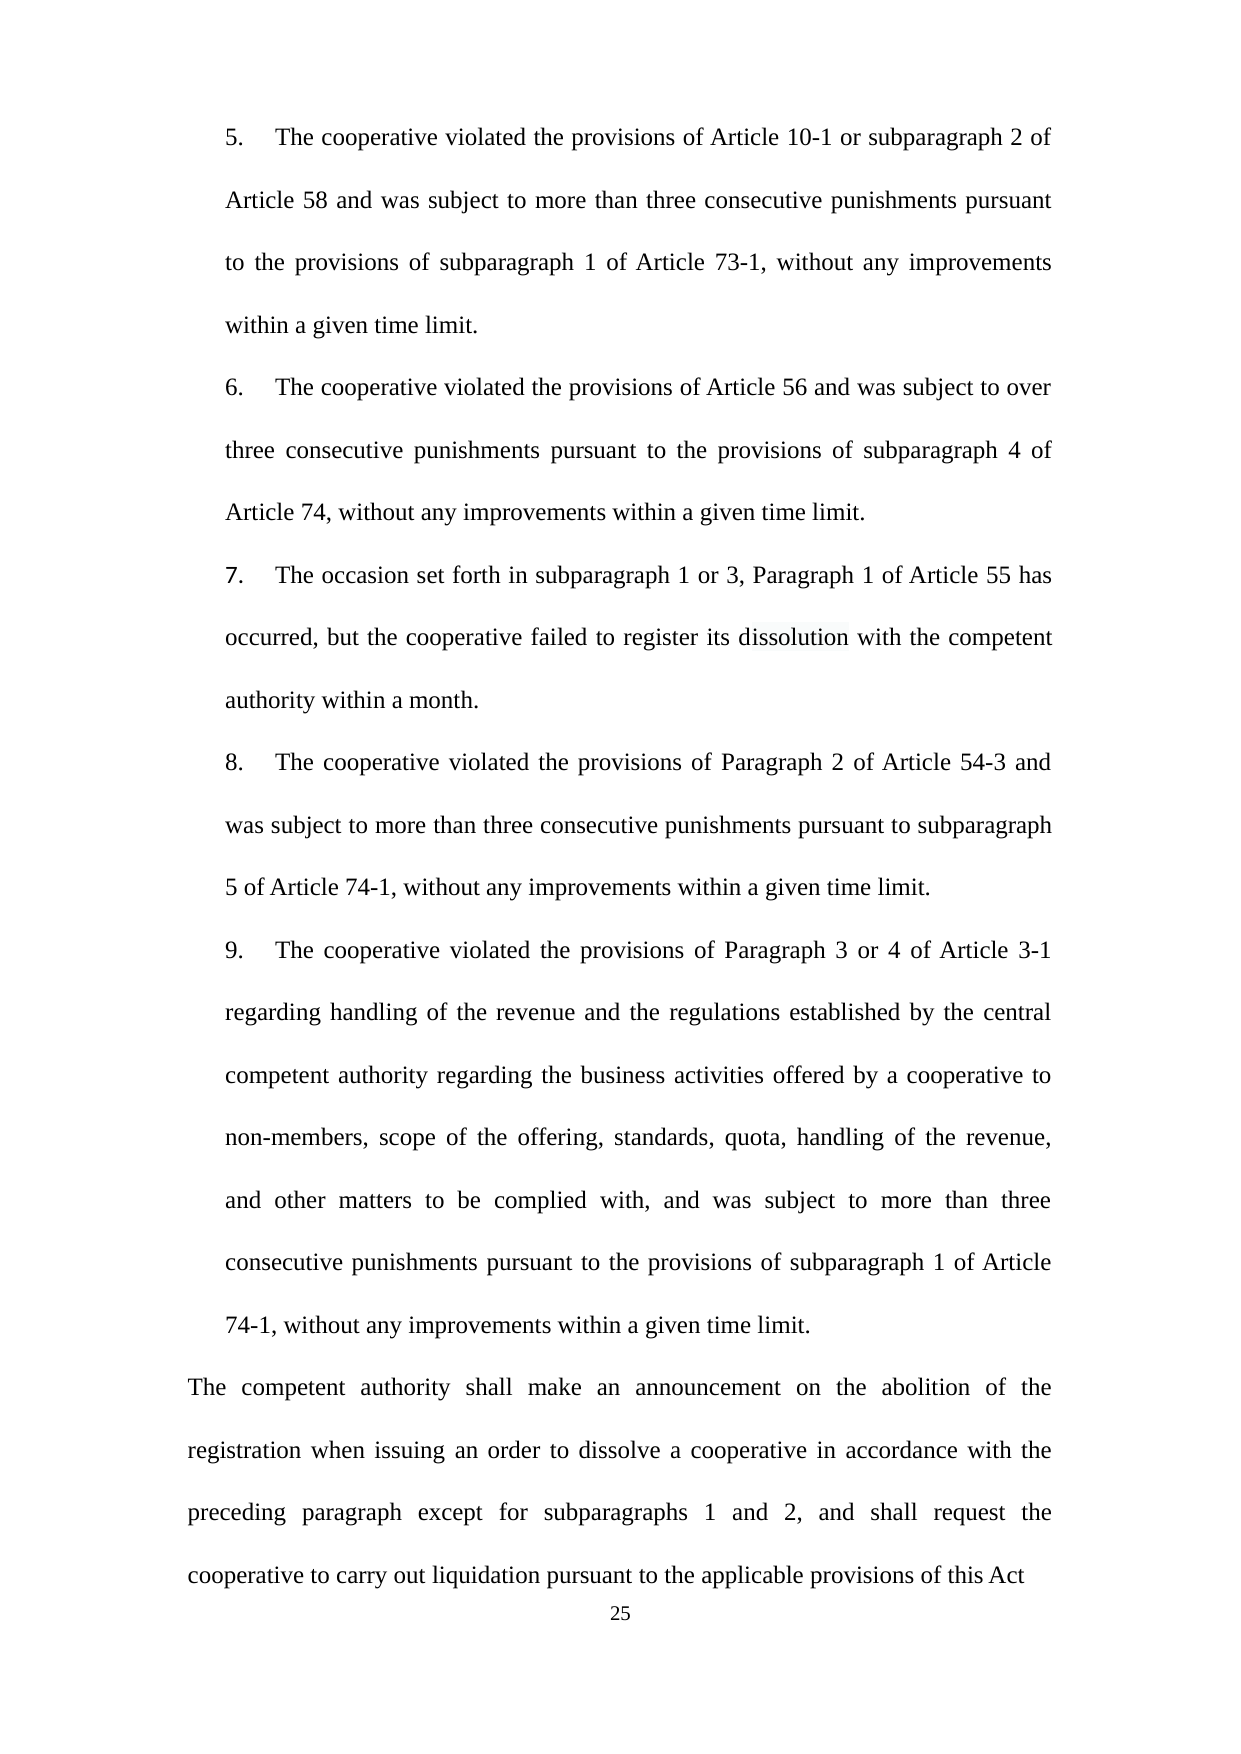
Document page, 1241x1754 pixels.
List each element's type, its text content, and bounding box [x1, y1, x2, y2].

list The occasion set forth in subparagraph 1 or 3, Paragraph 1 of Article 55 has occurred, but the cooperative failed to register its dissolution with the competent authority within a month. [225, 532, 1053, 720]
list The cooperative violated the provisions of Paragraph 2 of Article 54-3 and was subject to more than three consecutive punishments pursuant to subparagraph 5 of Article 74-1, without any improvements within a given time limit. [225, 720, 1053, 907]
list The cooperative violated the provisions of Article 10-1 or subparagraph 2 of Article 58 and was subject to more than three consecutive punishments pursuant to the provisions of subparagraph 1 of Article 73-1, without any improvements within a given time limit. [225, 95, 1053, 345]
list The cooperative violated the provisions of Paragraph 3 or 4 of Article 3-1 regarding handling of the revenue and the regulations established by the central competent authority regarding the business activities offered by a cooperative to non-members, scope of the offering, standards, quota, handling of the revenue, and other matters to be complied with, and was subject to more than three consecutive punishments pursuant to the provisions of subparagraph 1 of Article 74-1, without any improvements within a given time limit. [225, 907, 1053, 1345]
text The competent authority shall make an announcement on the abolition of the registration when issuing an order to dissolve a cooperative in accordance with the preceding paragraph except for subparagraphs 1 and 2, and shall request the cooperative to carry out liquidation pursuant to the applicable provisions of this Act [187, 1345, 1053, 1595]
list The cooperative violated the provisions of Article 56 and was subject to over three consecutive punishments pursuant to the provisions of subparagraph 4 of Article 74, without any improvements within a given time limit. [225, 345, 1053, 532]
